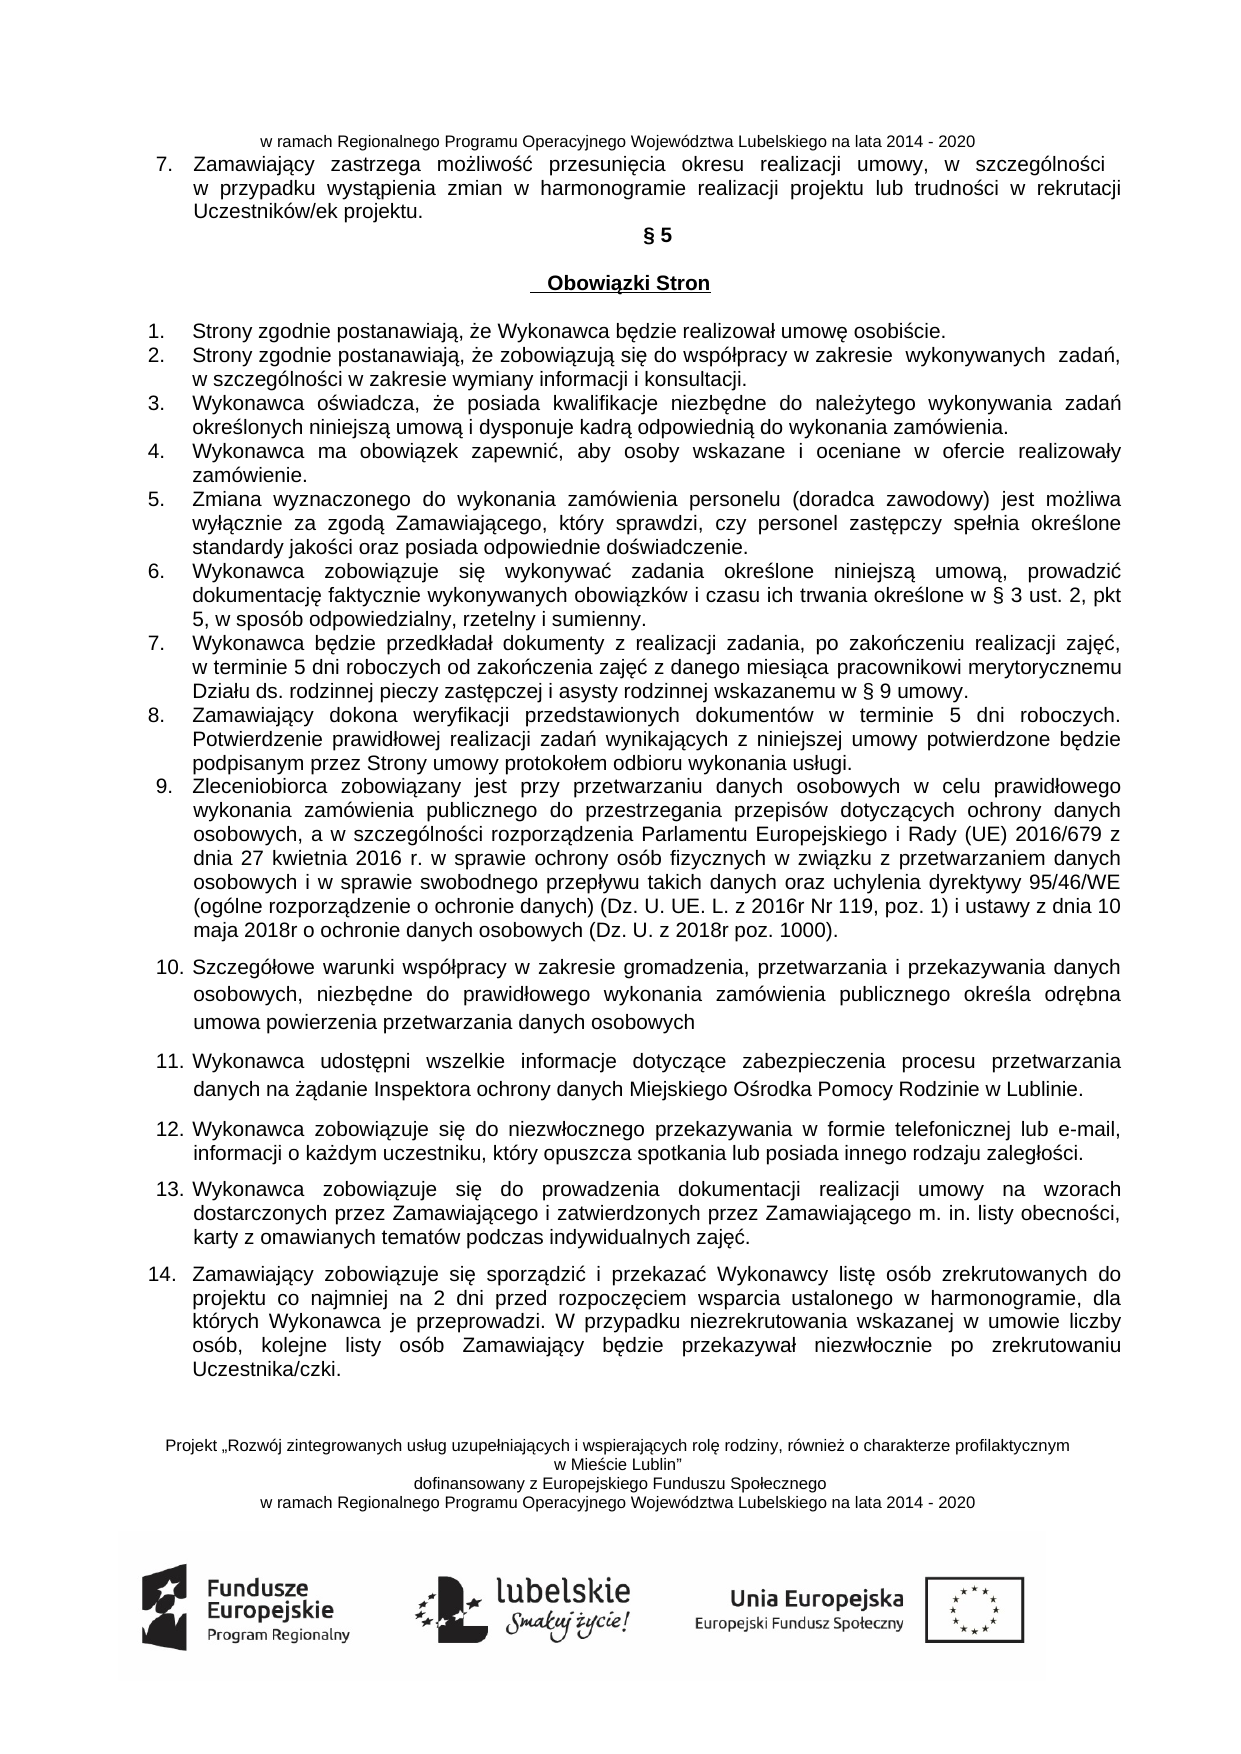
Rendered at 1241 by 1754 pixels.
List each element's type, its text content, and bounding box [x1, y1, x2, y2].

list Zmiana wyznaczonego do wykonania zamówienia personelu (doradca zawodowy) jest możliwa wyłącznie za zgodą Zamawiającego, który sprawdzi, czy personel zastępczy spełnia określone standardy jakości oraz posiada odpowiednie doświadczenie. [148, 487, 1122, 559]
list Zamawiający zobowiązuje się sporządzić i przekazać Wykonawcy listę osób zrekrutowanych do projektu co najmniej na 2 dni przed rozpoczęciem wsparcia ustalonego w harmonogramie, dla których Wykonawca je przeprowadzi. W przypadku niezrekrutowania wskazanej w umowie liczby osób, kolejne listy osób Zamawiający będzie przekazywał niezwłocznie po zrekrutowaniu Uczestnika/czki. [148, 1261, 1122, 1381]
list Wykonawca zobowiązuje się wykonywać zadania określone niniejszą umową, prowadzić dokumentację faktycznie wykonywanych obowiązków i czasu ich trwania określone w § 3 ust. 2, pkt 5, w sposób odpowiedzialny, rzetelny i sumienny. [148, 559, 1122, 631]
list Zleceniobiorca zobowiązany jest przy przetwarzaniu danych osobowych w celu prawidłowego wykonania zamówienia publicznego do przestrzegania przepisów dotyczących ochrony danych osobowych, a w szczególności rozporządzenia Parlamentu Europejskiego i Rady (UE) 2016/679 z dnia 27 kwietnia 2016 r. w sprawie ochrony osób fizycznych w związku z przetwarzaniem danych osobowych i w sprawie swobodnego przepływu takich danych oraz uchylenia dyrektywy 95/46/WE (ogólne rozporządzenie o ochronie danych) (Dz. U. UE. L. z 2016r Nr 119, poz. 1) i ustawy z dnia 10 maja 2018r o ochronie danych osobowych (Dz. U. z 2018r poz. 1000). [156, 774, 1122, 942]
text § 5 [193, 223, 1122, 247]
list Wykonawca zobowiązuje się do prowadzenia dokumentacji realizacji umowy na wzorach dostarczonych przez Zamawiającego i zatwierdzonych przez Zamawiającego m. in. listy obecności, karty z omawianych tematów podczas indywidualnych zajęć. [156, 1177, 1122, 1249]
text w ramach Regionalnego Programu Operacyjnego Województwa Lubelskiego na lata 2014 - 2020 [118, 132, 1122, 151]
list Wykonawca udostępni wszelkie informacje dotyczące zabezpieczenia procesu przetwarzania danych na żądanie Inspektora ochrony danych Miejskiego Ośrodka Pomocy Rodzinie w Lublinie. [156, 1049, 1122, 1101]
list Zamawiający zastrzega możliwość przesunięcia okresu realizacji umowy, w szczególności w przypadku wystąpienia zmian w harmonogramie realizacji projektu lub trudności w rekrutacji Uczestników/ek projektu. [156, 151, 1122, 223]
list Strony zgodnie postanawiają, że zobowiązują się do współpracy w zakresie wykonywanych zadań, w szczególności w zakresie wymiany informacji i konsultacji. [148, 343, 1122, 391]
list Wykonawca oświadcza, że posiada kwalifikacje niezbędne do należytego wykonywania zadań określonych niniejszą umową i dysponuje kadrą odpowiednią do wykonania zamówienia. [148, 391, 1122, 439]
list Wykonawca ma obowiązek zapewnić, aby osoby wskazane i oceniane w ofercie realizowały zamówienie. [148, 439, 1122, 487]
picture [118, 1531, 1047, 1681]
text Obowiązki Stron [118, 271, 1122, 295]
list Wykonawca zobowiązuje się do niezwłocznego przekazywania w formie telefonicznej lub e-mail, informacji o każdym uczestniku, który opuszcza spotkania lub posiada innego rodzaju zaległości. [156, 1117, 1122, 1165]
list Zamawiający dokona weryfikacji przedstawionych dokumentów w terminie 5 dni roboczych. Potwierdzenie prawidłowej realizacji zadań wynikających z niniejszej umowy potwierdzone będzie podpisanym przez Strony umowy protokołem odbioru wykonania usługi. [148, 702, 1122, 774]
list Szczegółowe warunki współpracy w zakresie gromadzenia, przetwarzania i przekazywania danych osobowych, niezbędne do prawidłowego wykonania zamówienia publicznego określa odrębna umowa powierzenia przetwarzania danych osobowych [156, 954, 1122, 1033]
list Wykonawca będzie przedkładał dokumenty z realizacji zadania, po zakończeniu realizacji zajęć, w terminie 5 dni roboczych od zakończenia zajęć z danego miesiąca pracownikowi merytorycznemu Działu ds. rodzinnej pieczy zastępczej i asysty rodzinnej wskazanemu w § 9 umowy. [148, 631, 1122, 702]
list Strony zgodnie postanawiają, że Wykonawca będzie realizował umowę osobiście. [148, 319, 1122, 343]
